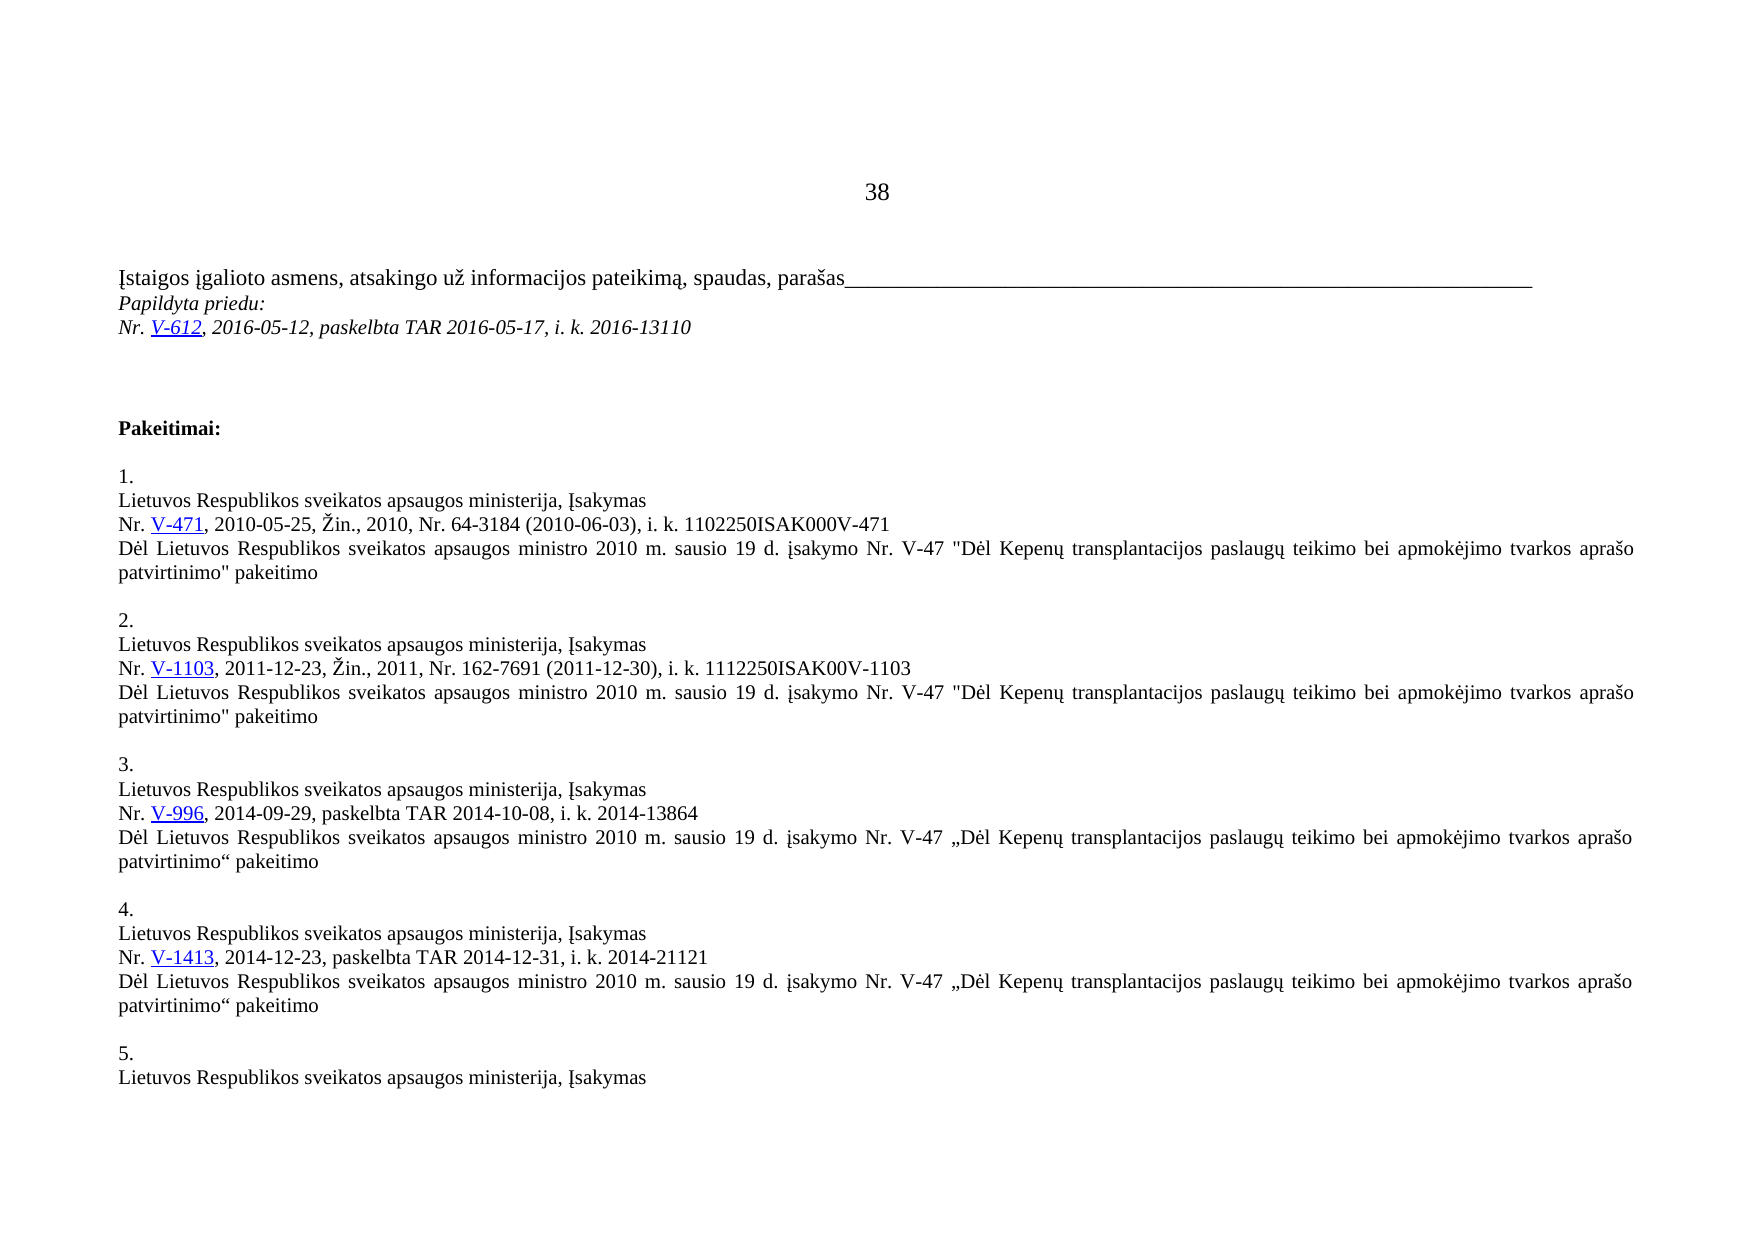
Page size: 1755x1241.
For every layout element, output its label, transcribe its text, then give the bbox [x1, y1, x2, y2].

text 5. [118, 1041, 1636, 1065]
text Įstaigos įgalioto asmens, atsakingo už informacijos pateikimą, spaudas, parašas____________________________________________________________ [118, 264, 1636, 291]
text Nr. V-996, 2014-09-29, paskelbta TAR 2014-10-08, i. k. 2014-13864 [118, 801, 1636, 824]
text 4. [118, 897, 1636, 921]
text Papildyta priedu: [118, 291, 1636, 314]
text Lietuvos Respublikos sveikatos apsaugos ministerija, Įsakymas [118, 488, 1636, 512]
text Dėl Lietuvos Respublikos sveikatos apsaugos ministro 2010 m. sausio 19 d. įsakymo Nr. V-47 "Dėl Kepenų transplantacijos paslaugų teikimo bei apmokėjimo tvarkos aprašo patvirtinimo" pakeitimo [118, 536, 1636, 584]
text Lietuvos Respublikos sveikatos apsaugos ministerija, Įsakymas [118, 1065, 1636, 1089]
text Nr. V-612, 2016-05-12, paskelbta TAR 2016-05-17, i. k. 2016-13110 [118, 314, 1636, 339]
text 2. [118, 608, 1636, 632]
text Lietuvos Respublikos sveikatos apsaugos ministerija, Įsakymas [118, 921, 1636, 945]
text Nr. V-471, 2010-05-25, Žin., 2010, Nr. 64-3184 (2010-06-03), i. k. 1102250ISAK000V-471 [118, 512, 1636, 536]
text Pakeitimai: [118, 416, 1636, 439]
text Nr. V-1103, 2011-12-23, Žin., 2011, Nr. 162-7691 (2011-12-30), i. k. 1112250ISAK00V-1103 [118, 656, 1636, 680]
text Dėl Lietuvos Respublikos sveikatos apsaugos ministro 2010 m. sausio 19 d. įsakymo Nr. V-47 „Dėl Kepenų transplantacijos paslaugų teikimo bei apmokėjimo tvarkos aprašo patvirtinimo“ pakeitimo [118, 969, 1636, 1017]
text 1. [118, 464, 1636, 488]
text Dėl Lietuvos Respublikos sveikatos apsaugos ministro 2010 m. sausio 19 d. įsakymo Nr. V-47 „Dėl Kepenų transplantacijos paslaugų teikimo bei apmokėjimo tvarkos aprašo patvirtinimo“ pakeitimo [118, 824, 1636, 873]
text 3. [118, 752, 1636, 776]
text Dėl Lietuvos Respublikos sveikatos apsaugos ministro 2010 m. sausio 19 d. įsakymo Nr. V-47 "Dėl Kepenų transplantacijos paslaugų teikimo bei apmokėjimo tvarkos aprašo patvirtinimo" pakeitimo [118, 680, 1636, 728]
text Nr. V-1413, 2014-12-23, paskelbta TAR 2014-12-31, i. k. 2014-21121 [118, 945, 1636, 969]
text Lietuvos Respublikos sveikatos apsaugos ministerija, Įsakymas [118, 632, 1636, 656]
text Lietuvos Respublikos sveikatos apsaugos ministerija, Įsakymas [118, 776, 1636, 801]
